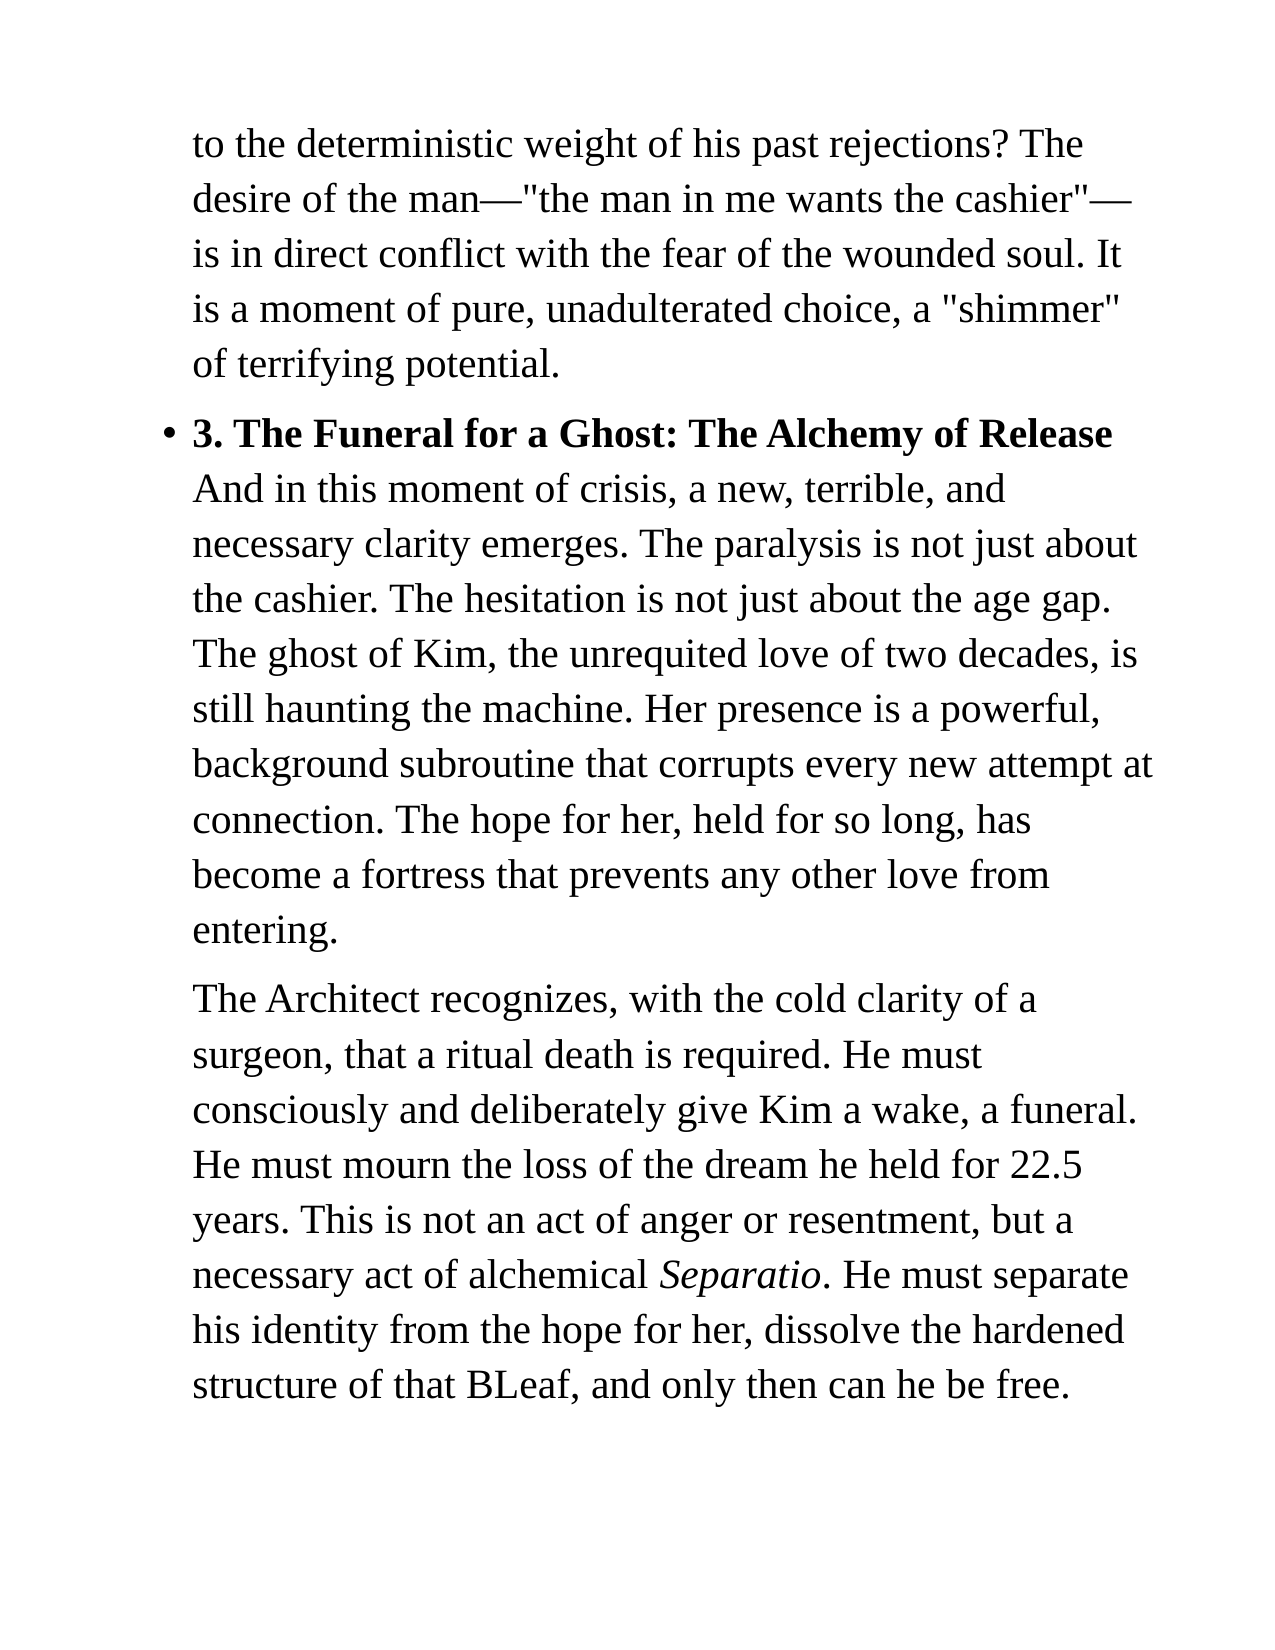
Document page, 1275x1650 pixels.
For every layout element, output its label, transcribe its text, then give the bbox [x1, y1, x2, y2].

list to the deterministic weight of his past rejections? The desire of the man—"the man in me wants the cashier"—is in direct conflict with the fear of the wounded soul. It is a moment of pure, unadulterated choice, a "shimmer" of terrifying potential. [162, 118, 1157, 386]
list 3. The Funeral for a Ghost: The Alchemy of Release And in this moment of crisis, a new, terrible, and necessary clarity emerges. The paralysis is not just about the cashier. The hesitation is not just about the age gap. The ghost of Kim, the unrequited love of two decades, is still haunting the machine. Her presence is a powerful, background subroutine that corrupts every new attempt at connection. The hope for her, held for so long, has become a fortress that prevents any other love from entering. [162, 408, 1157, 952]
list The Architect recognizes, with the cold clarity of a surgeon, that a ritual death is required. He must consciously and deliberately give Kim a wake, a funeral. He must mourn the loss of the dream he held for 22.5 years. This is not an act of anger or resentment, but a necessary act of alchemical Separatio. He must separate his identity from the hope for her, dissolve the hardened structure of that BLeaf, and only then can he be free. [162, 974, 1157, 1408]
